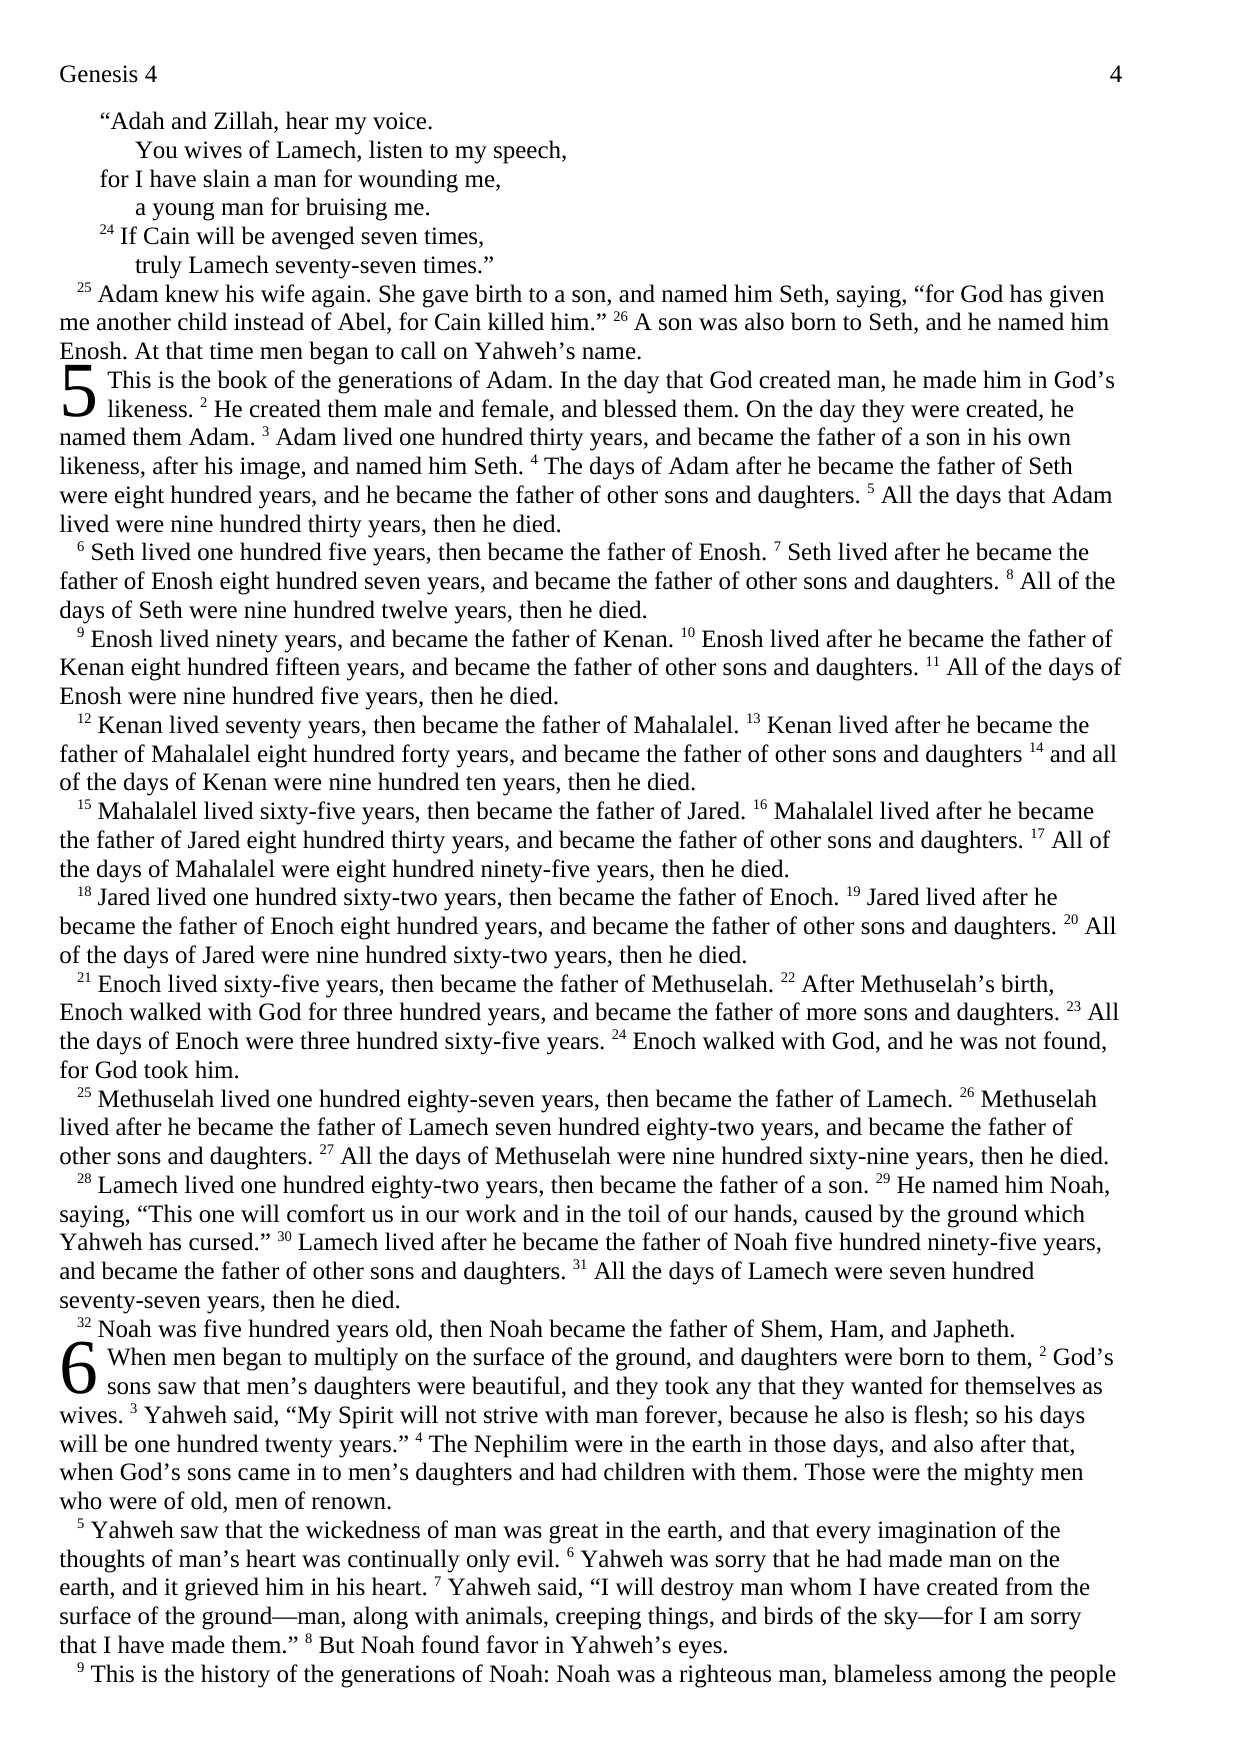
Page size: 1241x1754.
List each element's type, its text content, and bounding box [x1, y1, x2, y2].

text 32 Noah was five hundred years old, then Noah became the father of Shem, Ham, and Japheth. [59, 1314, 1122, 1342]
text You wives of Lamech, listen to my speech, [135, 135, 1122, 164]
text 28 Lamech lived one hundred eighty-two years, then became the father of a son. 29 He named him Noah, saying, “This one will comfort us in our work and in the toil of our hands, caused by the ground which Yahweh has cursed.” 30 Lamech lived after he became the father of Noah five hundred ninety-five years, and became the father of other sons and daughters. 31 All the days of Lamech were seven hundred seventy-seven years, then he died. [59, 1170, 1122, 1314]
text 15 Mahalalel lived sixty-five years, then became the father of Jared. 16 Mahalalel lived after he became the father of Jared eight hundred thirty years, and became the father of other sons and daughters. 17 All of the days of Mahalalel were eight hundred ninety-five years, then he died. [59, 796, 1122, 882]
text 12 Kenan lived seventy years, then became the father of Mahalalel. 13 Kenan lived after he became the father of Mahalalel eight hundred forty years, and became the father of other sons and daughters 14 and all of the days of Kenan were nine hundred ten years, then he died. [59, 710, 1122, 796]
text 6 Seth lived one hundred five years, then became the father of Enosh. 7 Seth lived after he became the father of Enosh eight hundred seven years, and became the father of other sons and daughters. 8 All of the days of Seth were nine hundred twelve years, then he died. [59, 537, 1122, 624]
text for I have slain a man for wounding me, [99, 164, 1122, 192]
text 5 Yahweh saw that the wickedness of man was great in the earth, and that every imagination of the thoughts of man’s heart was continually only evil. 6 Yahweh was sorry that he had made man on the earth, and it grieved him in his heart. 7 Yahweh said, “I will destroy man whom I have created from the surface of the ground—man, along with animals, creeping things, and birds of the sky—for I am sorry that I have made them.” 8 But Noah found favor in Yahweh’s eyes. [59, 1515, 1122, 1659]
text 24 If Cain will be avenged seven times, [99, 221, 1122, 250]
text 6When men began to multiply on the surface of the ground, and daughters were born to them, 2 God’s sons saw that men’s daughters were beautiful, and they took any that they wanted for themselves as wives. 3 Yahweh said, “My Spirit will not strive with man forever, because he also is flesh; so his days will be one hundred twenty years.” 4 The Nephilim were in the earth in those days, and also after that, when God’s sons came in to men’s daughters and had children with them. Those were the mighty men who were of old, men of renown. [59, 1342, 1122, 1515]
text 9 This is the history of the generations of Noah: Noah was a righteous man, blameless among the people [59, 1659, 1122, 1687]
text 25 Methuselah lived one hundred eighty-seven years, then became the father of Lamech. 26 Methuselah lived after he became the father of Lamech seven hundred eighty-two years, and became the father of other sons and daughters. 27 All the days of Methuselah were nine hundred sixty-nine years, then he died. [59, 1084, 1122, 1170]
text 5This is the book of the generations of Adam. In the day that God created man, he made him in God’s likeness. 2 He created them male and female, and blessed them. On the day they were created, he named them Adam. 3 Adam lived one hundred thirty years, and became the father of a son in his own likeness, after his image, and named him Seth. 4 The days of Adam after he became the father of Seth were eight hundred years, and he became the father of other sons and daughters. 5 All the days that Adam lived were nine hundred thirty years, then he died. [59, 365, 1122, 537]
text 9 Enosh lived ninety years, and became the father of Kenan. 10 Enosh lived after he became the father of Kenan eight hundred fifteen years, and became the father of other sons and daughters. 11 All of the days of Enosh were nine hundred five years, then he died. [59, 624, 1122, 710]
text “Adah and Zillah, hear my voice. [99, 106, 1122, 135]
text 21 Enoch lived sixty-five years, then became the father of Methuselah. 22 After Methuselah’s birth, Enoch walked with God for three hundred years, and became the father of more sons and daughters. 23 All the days of Enoch were three hundred sixty-five years. 24 Enoch walked with God, and he was not found, for God took him. [59, 969, 1122, 1084]
text 25 Adam knew his wife again. She gave birth to a son, and named him Seth, saying, “for God has given me another child instead of Abel, for Cain killed him.” 26 A son was also born to Seth, and he named him Enosh. At that time men began to call on Yahweh’s name. [59, 279, 1122, 365]
text 18 Jared lived one hundred sixty-two years, then became the father of Enoch. 19 Jared lived after he became the father of Enoch eight hundred years, and became the father of other sons and daughters. 20 All of the days of Jared were nine hundred sixty-two years, then he died. [59, 882, 1122, 969]
text truly Lamech seventy-seven times.” [135, 250, 1122, 279]
text a young man for bruising me. [135, 192, 1122, 221]
